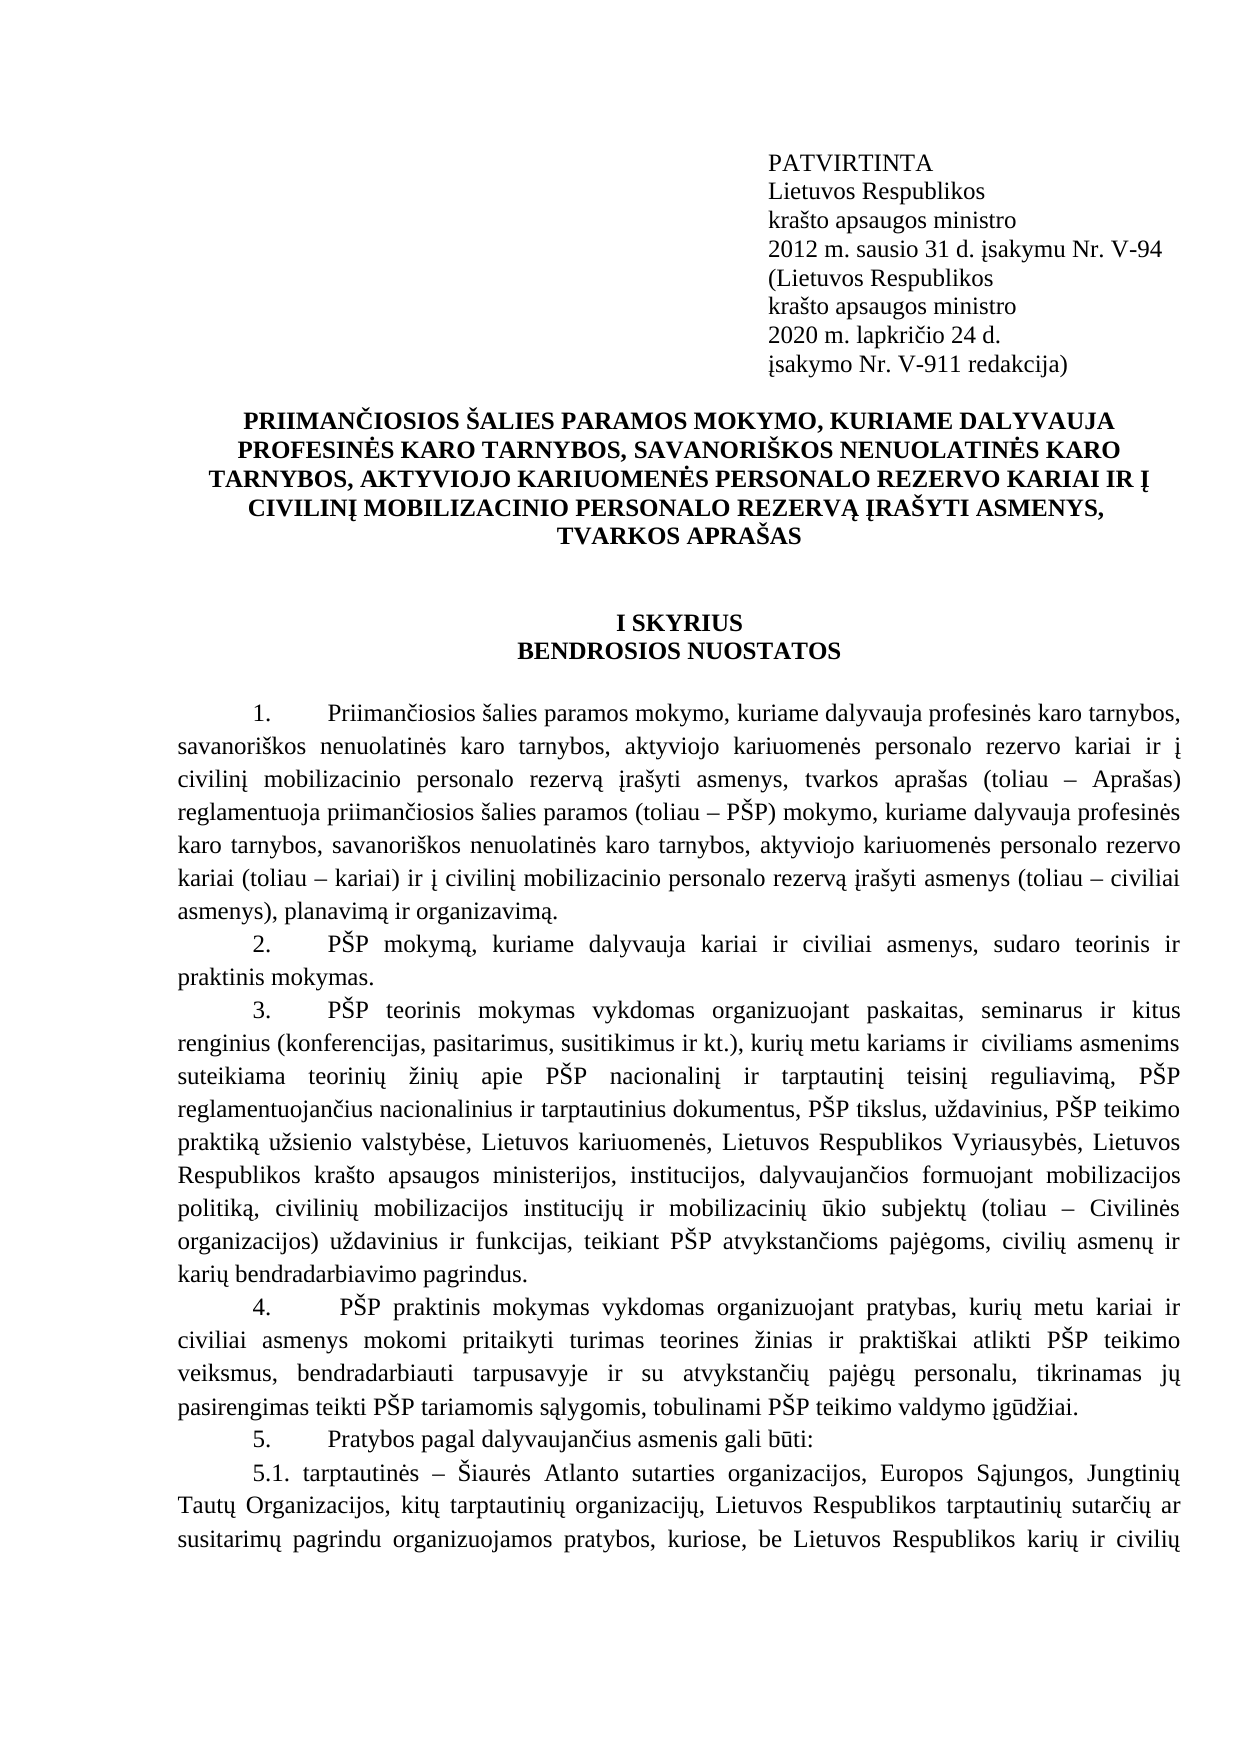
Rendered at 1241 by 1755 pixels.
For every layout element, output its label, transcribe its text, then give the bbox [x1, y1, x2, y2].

text PRIIMANČIOSIOS ŠALIES PARAMOS MOKYMO, KURIAME DALYVAUJA PROFESINĖS KARO TARNYBOS, SAVANORIŠKOS NENUOLATINĖS KARO TARNYBOS, AKTYVIOJO KARIUOMENĖS PERSONALO REZERVO KARIAI IR Į CIVILINĮ MOBILIZACINIO PERSONALO REZERVĄ ĮRAŠYTI ASMENYS, [177, 406, 1181, 521]
text 1. Priimančiosios šalies paramos mokymo, kuriame dalyvauja profesinės karo tarnybos, savanoriškos nenuolatinės karo tarnybos, aktyviojo kariuomenės personalo rezervo kariai ir į civilinį mobilizacinio personalo rezervą įrašyti asmenys, tvarkos aprašas (toliau – Aprašas) reglamentuoja priimančiosios šalies paramos (toliau – PŠP) mokymo, kuriame dalyvauja profesinės karo tarnybos, savanoriškos nenuolatinės karo tarnybos, aktyviojo kariuomenės personalo rezervo kariai (toliau – kariai) ir į civilinį mobilizacinio personalo rezervą įrašyti asmenys (toliau – civiliai asmenys), planavimą ir organizavimą. [177, 698, 1181, 925]
text 5. Pratybos pagal dalyvaujančius asmenis gali būti: [177, 1424, 1181, 1453]
text PATVIRTINTA [177, 148, 1181, 176]
text I SKYRIUS [177, 608, 1181, 636]
text BENDROSIOS NUOSTATOS [177, 636, 1181, 665]
text Lietuvos Respublikos [177, 176, 1181, 205]
text 4. PŠP praktinis mokymas vykdomas organizuojant pratybas, kurių metu kariai ir civiliai asmenys mokomi pritaikyti turimas teorines žinias ir praktiškai atlikti PŠP teikimo veiksmus, bendradarbiauti tarpusavyje ir su atvykstančių pajėgų personalu, tikrinamas jų pasirengimas teikti PŠP tariamomis sąlygomis, tobulinami PŠP teikimo valdymo įgūdžiai. [177, 1292, 1181, 1420]
text (Lietuvos Respublikos [177, 263, 1181, 291]
text krašto apsaugos ministro [177, 291, 1181, 320]
text 2020 m. lapkričio 24 d. [177, 320, 1181, 349]
text 2012 m. sausio 31 d. įsakymu Nr. V-94 [177, 234, 1181, 263]
text krašto apsaugos ministro [177, 205, 1181, 234]
text 3. PŠP teorinis mokymas vykdomas organizuojant paskaitas, seminarus ir kitus renginius (konferencijas, pasitarimus, susitikimus ir kt.), kurių metu kariams ir civiliams asmenims suteikiama teorinių žinių apie PŠP nacionalinį ir tarptautinį teisinį reguliavimą, PŠP reglamentuojančius nacionalinius ir tarptautinius dokumentus, PŠP tikslus, uždavinius, PŠP teikimo praktiką užsienio valstybėse, Lietuvos kariuomenės, Lietuvos Respublikos Vyriausybės, Lietuvos Respublikos krašto apsaugos ministerijos, institucijos, dalyvaujančios formuojant mobilizacijos politiką, civilinių mobilizacijos institucijų ir mobilizacinių ūkio subjektų (toliau – Civilinės organizacijos) uždavinius ir funkcijas, teikiant PŠP atvykstančioms pajėgoms, civilių asmenų ir karių bendradarbiavimo pagrindus. [177, 995, 1181, 1288]
text 2. PŠP mokymą, kuriame dalyvauja kariai ir civiliai asmenys, sudaro teorinis ir praktinis mokymas. [177, 929, 1181, 991]
text TVARKOS APRAŠAS [177, 521, 1181, 550]
text 5.1. tarptautinės – Šiaurės Atlanto sutarties organizacijos, Europos Sąjungos, Jungtinių Tautų Organizacijos, kitų tarptautinių organizacijų, Lietuvos Respublikos tarptautinių sutarčių ar susitarimų pagrindu organizuojamos pratybos, kuriose, be Lietuvos Respublikos karių ir civilių [177, 1458, 1181, 1552]
text įsakymo Nr. V-911 redakcija) [177, 349, 1181, 378]
